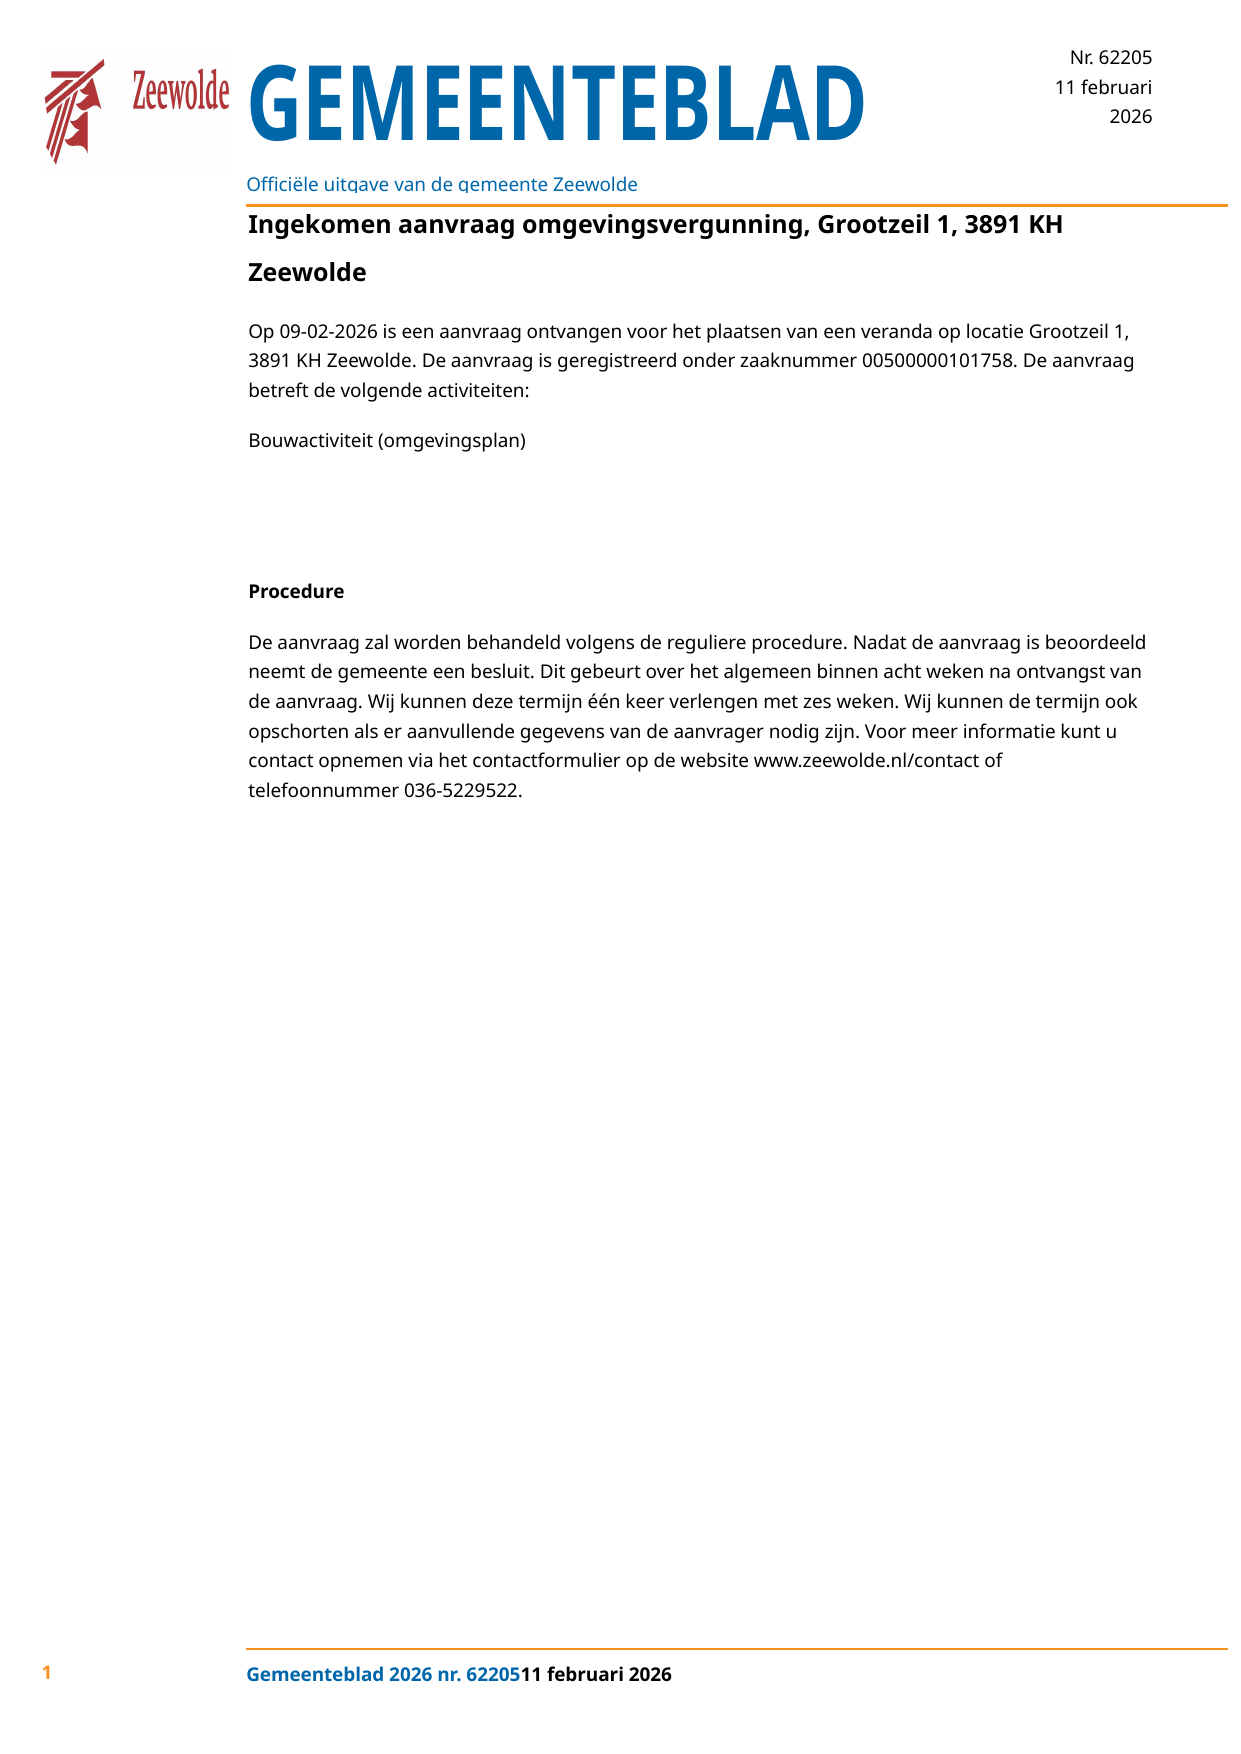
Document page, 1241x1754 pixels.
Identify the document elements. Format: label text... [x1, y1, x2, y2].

text Procedure [248, 579, 1152, 604]
text Bouwactiviteit (omgevingsplan) [248, 427, 1152, 453]
text Op 09-02-2026 is een aanvraag ontvangen voor het plaatsen van een veranda op locatie Grootzeil 1, 3891 KH Zeewolde. De aanvraag is geregistreerd onder zaaknummer 00500000101758. De aanvraag betreft de volgende activiteiten: [248, 318, 1152, 403]
text Ingekomen aanvraag omgevingsvergunning, Grootzeil 1, 3891 KH Zeewolde [248, 207, 1152, 288]
picture [41, 47, 231, 172]
text De aanvraag zal worden behandeld volgens de reguliere procedure. Nadat de aanvraag is beoordeeld neemt de gemeente een besluit. Dit gebeurt over het algemeen binnen acht weken na ontvangst van de aanvraag. Wij kunnen deze termijn één keer verlengen met zes weken. Wij kunnen de termijn ook opschorten als er aanvullende gegevens van de aanvrager nodig zijn. Voor meer informatie kunt u contact opnemen via het contactformulier op de website www.zeewolde.nl/contact of telefoonnummer 036-5229522. [248, 629, 1152, 803]
